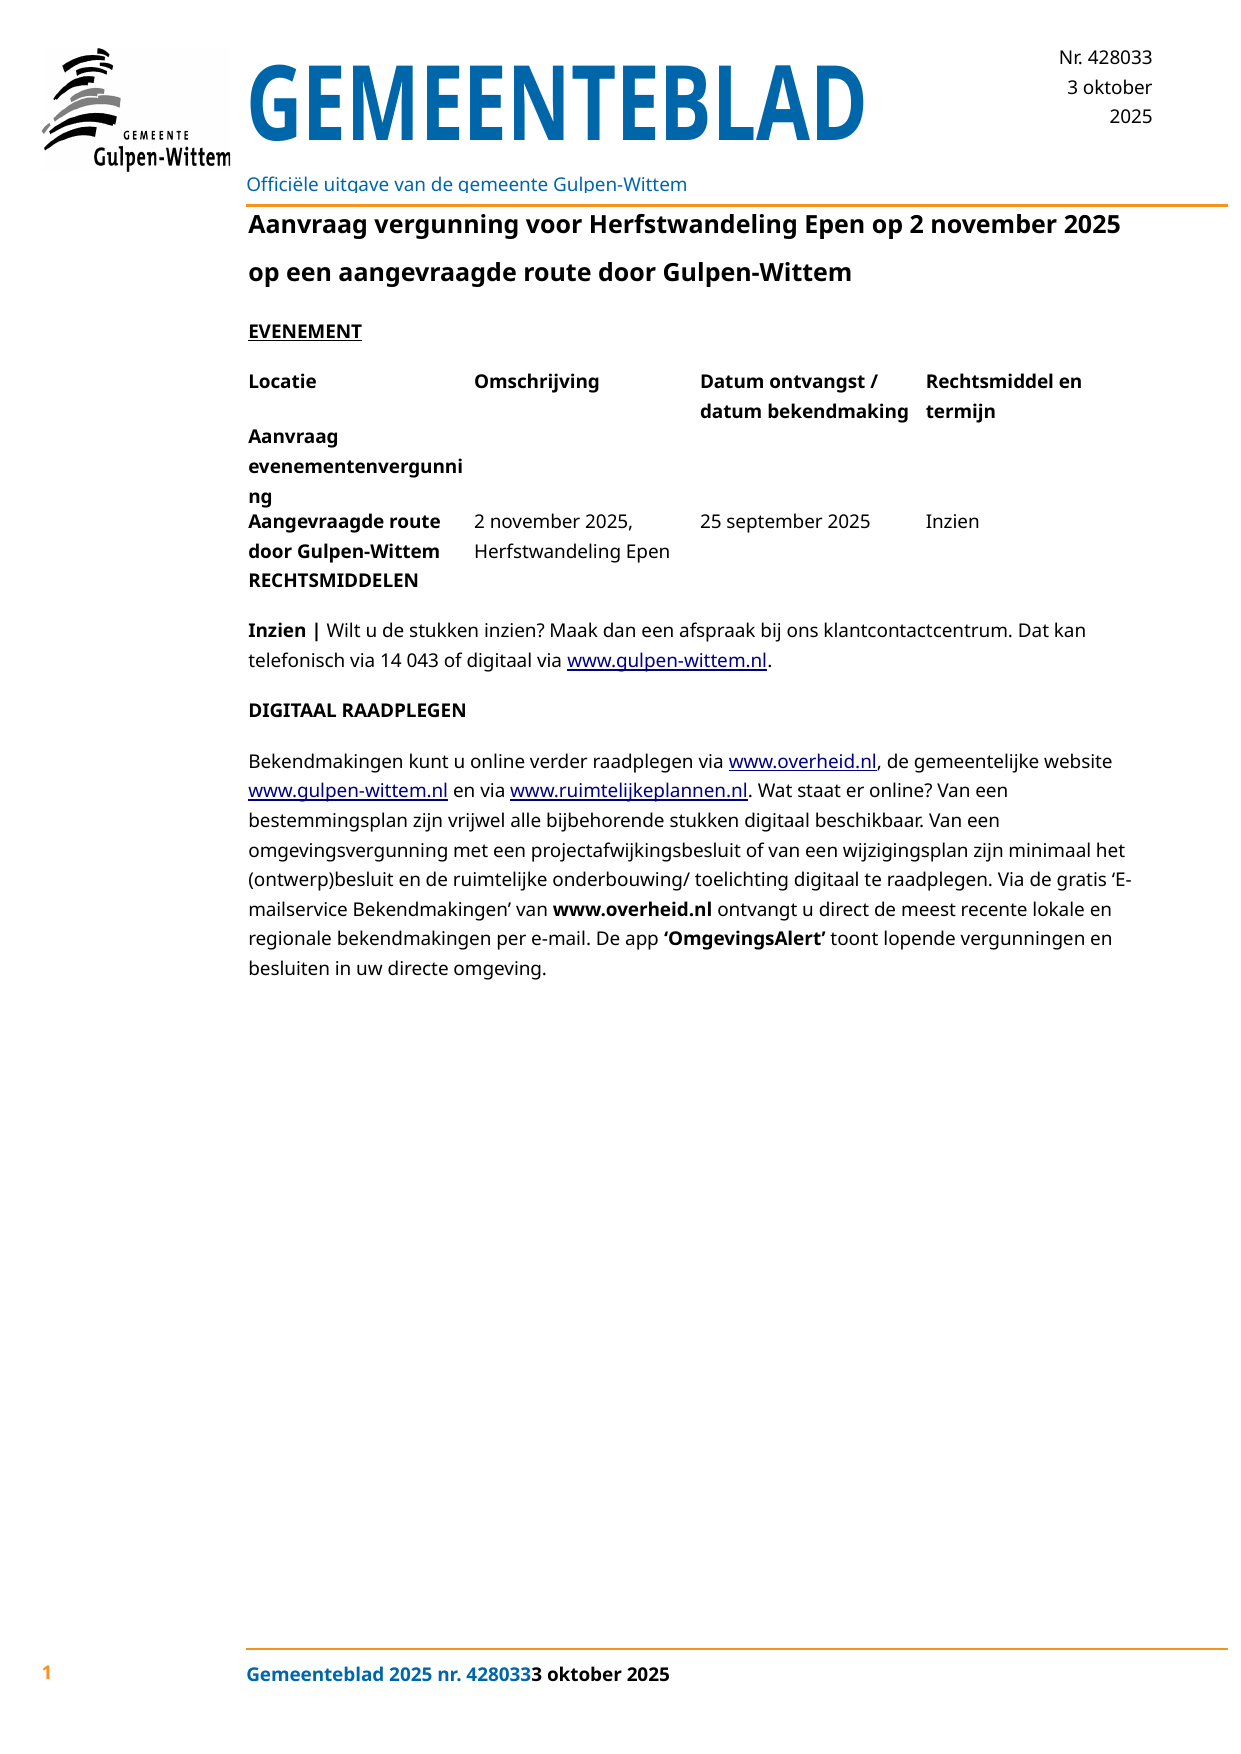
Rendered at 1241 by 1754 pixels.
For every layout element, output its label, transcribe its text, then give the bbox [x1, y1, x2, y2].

table_header Datum ontvangst / datum bekendmaking [700, 369, 926, 424]
text EVENEMENT [248, 318, 1152, 344]
table_cell [700, 424, 926, 509]
table_cell Aanvraag evenementenvergunning [248, 424, 474, 509]
picture [41, 47, 231, 172]
text DIGITAAL RAADPLEGEN [248, 698, 1152, 723]
table_cell [474, 424, 700, 509]
text RECHTSMIDDELEN [248, 567, 1152, 593]
text Aanvraag vergunning voor Herfstwandeling Epen op 2 november 2025 op een aangevraagde route door Gulpen-Wittem [248, 207, 1152, 288]
table_header Locatie [248, 369, 474, 424]
table_cell 2 november 2025, Herfstwandeling Epen [474, 509, 700, 564]
table_cell Inzien [926, 509, 1152, 564]
text Bekendmakingen kunt u online verder raadplegen via www.overheid.nl, de gemeentelijke website www.gulpen-wittem.nl en via www.ruimtelijkeplannen.nl. Wat staat er online? Van een bestemmingsplan zijn vrijwel alle bijbehorende stukken digitaal beschikbaar. Van een omgevingsvergunning met een projectafwijkingsbesluit of van een wijzigingsplan zijn minimaal het (ontwerp)besluit en de ruimtelijke onderbouwing/ toelichting digitaal te raadplegen. Via de gratis ‘E-mailservice Bekendmakingen’ van www.overheid.nl ontvangt u direct de meest recente lokale en regionale bekendmakingen per e-mail. De app ‘OmgevingsAlert’ toont lopende vergunningen en besluiten in uw directe omgeving. [248, 748, 1152, 981]
table_cell 25 september 2025 [700, 509, 926, 564]
table_header Rechtsmiddel en termijn [926, 369, 1152, 424]
text Inzien | Wilt u de stukken inzien? Maak dan een afspraak bij ons klantcontactcentrum. Dat kan telefonisch via 14 043 of digitaal via www.gulpen-wittem.nl. [248, 618, 1152, 673]
table_header Omschrijving [474, 369, 700, 424]
table_cell Aangevraagde route door Gulpen-Wittem [248, 509, 474, 564]
table_cell [926, 424, 1152, 509]
